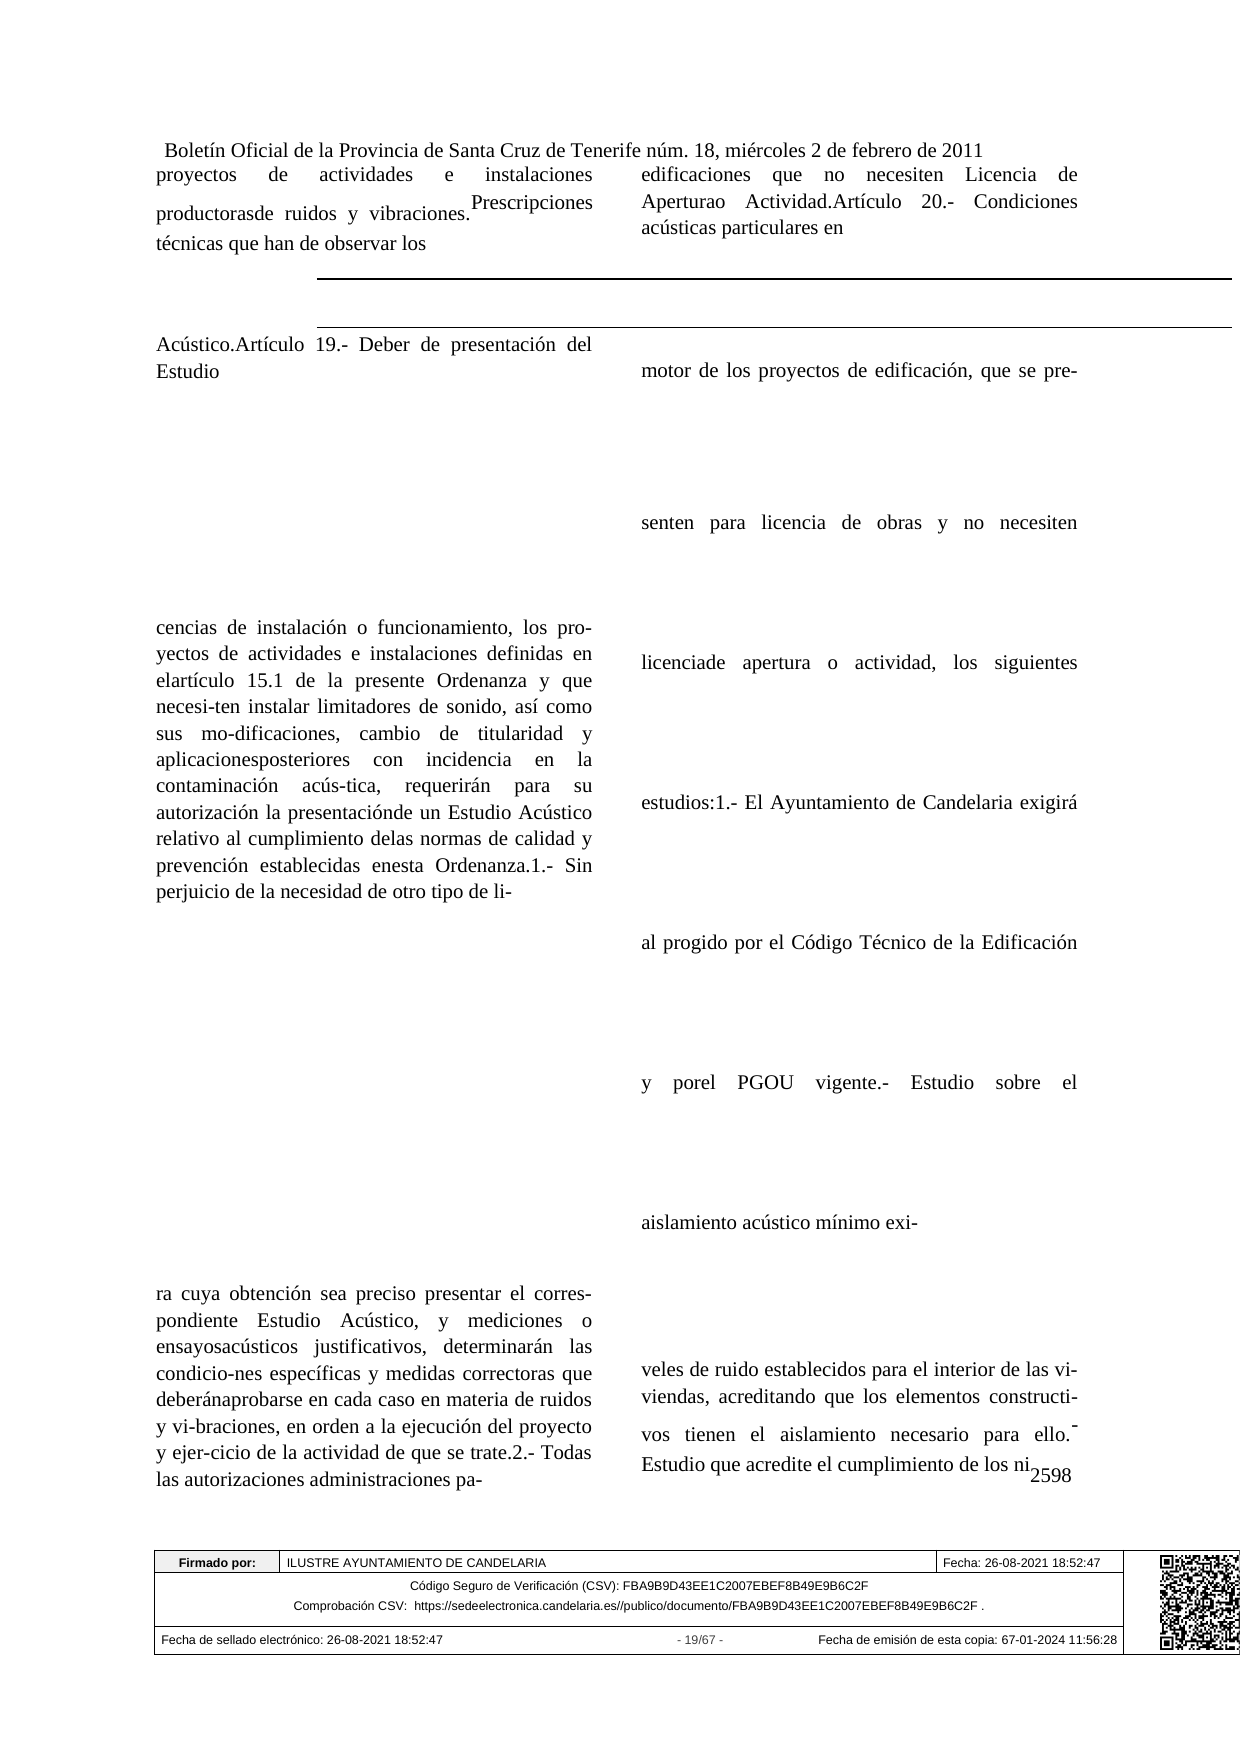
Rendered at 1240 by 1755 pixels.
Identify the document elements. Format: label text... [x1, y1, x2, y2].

text veles de ruido establecidos para el interior de las vi-viendas, acreditando que los elementos constructi-vos tienen el aislamiento necesario para ello.- Estudio que acredite el cumplimiento de los ni2598 [641, 1357, 1078, 1489]
text cencias de instalación o funcionamiento, los pro-yectos de actividades e instalaciones definidas en elartículo 15.1 de la presente Ordenanza y que necesi-ten instalar limitadores de sonido, así como sus mo-dificaciones, cambio de titularidad y aplicacionesposteriores con incidencia en la contaminación acús-tica, requerirán para su autorización la presentaciónde un Estudio Acústico relativo al cumplimiento delas normas de calidad y prevención establecidas enesta Ordenanza.1.- Sin perjuicio de la necesidad de otro tipo de li- [156, 614, 593, 903]
text Acústico.Artículo 19.- Deber de presentación del Estudio [156, 332, 593, 383]
text edificaciones que no necesiten Licencia de Aperturao Actividad.Artículo 20.- Condiciones acústicas particulares en [641, 162, 1078, 239]
text ra cuya obtención sea preciso presentar el corres-pondiente Estudio Acústico, y mediciones o ensayosacústicos justificativos, determinarán las condicio-nes específicas y medidas correctoras que deberánaprobarse en cada caso en materia de ruidos y vi-braciones, en orden a la ejecución del proyecto y ejer-cicio de la actividad de que se trate.2.- Todas las autorizaciones administraciones pa- [156, 1281, 593, 1491]
text motor de los proyectos de edificación, que se pre-senten para licencia de obras y no necesiten licenciade apertura o actividad, los siguientes estudios:1.- El Ayuntamiento de Candelaria exigirá al progido por el Código Técnico de la Edificación y porel PGOU vigente.- Estudio sobre el aislamiento acústico mínimo exi- [641, 357, 1078, 1234]
text proyectos de actividades e instalaciones productorasde ruidos y vibraciones.Prescripciones técnicas que han de observar los [156, 162, 593, 268]
